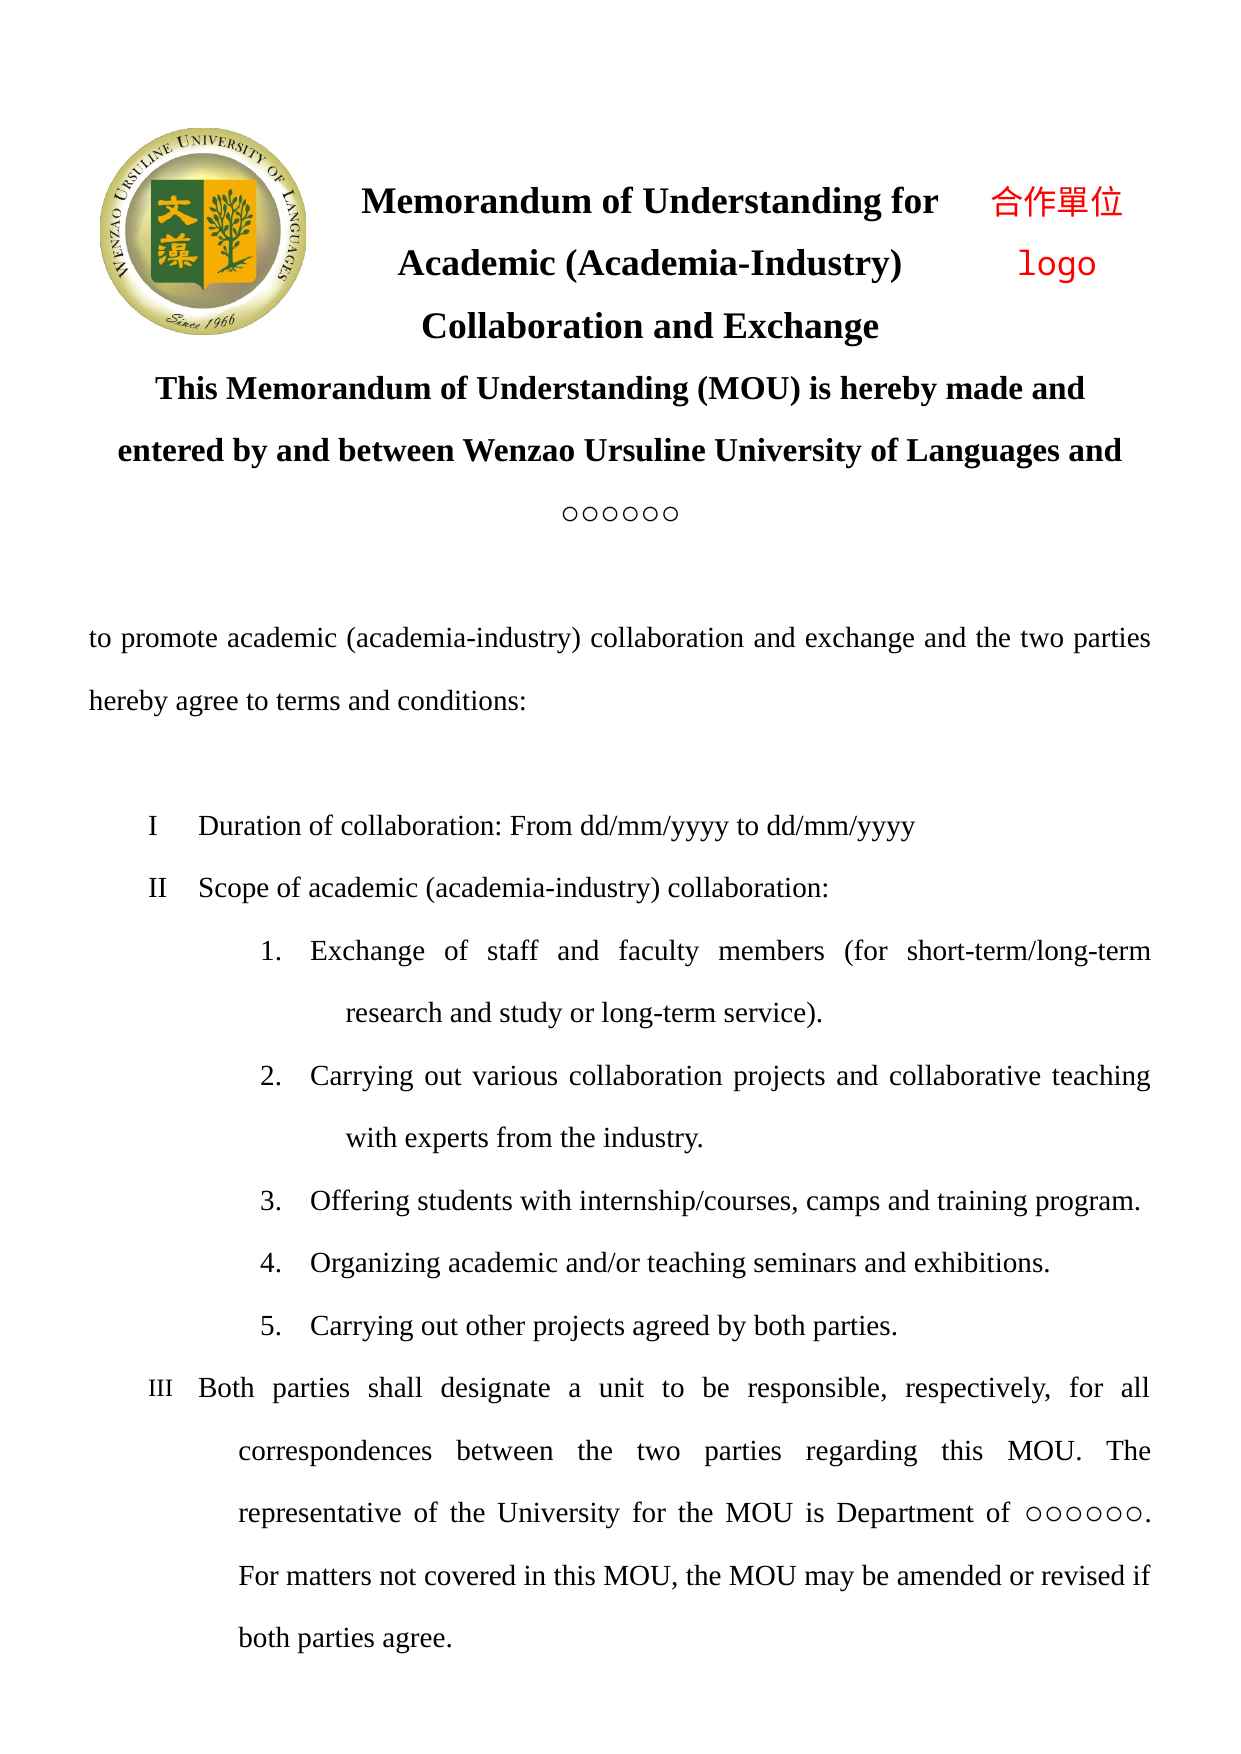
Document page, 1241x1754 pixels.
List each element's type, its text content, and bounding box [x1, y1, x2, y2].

list Duration of collaboration: From dd/mm/yyyy to dd/mm/yyyy [148, 783, 1152, 846]
list Carrying out other projects agreed by both parties. [260, 1283, 1152, 1346]
list Both parties shall designate a unit to be responsible, respectively, for all correspondences between the two parties regarding this MOU. The representative of the University for the MOU is Department of ○○○○○○. For matters not covered in this MOU, the MOU may be amended or revised if both parties agree. [148, 1346, 1152, 1658]
table_cell This Memorandum of Understanding (MOU) is hereby made and entered by and between Wenzao Ursuline University of Languages and ○○○○○○ [89, 346, 1152, 533]
list Exchange of staff and faculty members (for short-term/long-term research and study or long-term service). [260, 908, 1152, 1033]
list Carrying out various collaboration projects and collaborative teaching with experts from the industry. [260, 1033, 1152, 1158]
text to promote academic (academia-industry) collaboration and exchange and the two parties hereby agree to terms and conditions: [89, 596, 1152, 721]
table_header 合作單位logo [961, 96, 1152, 346]
list Offering students with internship/courses, camps and training program. [260, 1158, 1152, 1221]
list Scope of academic (academia-industry) collaboration: [148, 846, 1152, 908]
table_header Memorandum of Understanding for Academic (Academia-Industry) Collaboration and Exchange [339, 96, 961, 346]
list Organizing academic and/or teaching seminars and exhibitions. [260, 1221, 1152, 1283]
table_header [89, 96, 338, 346]
